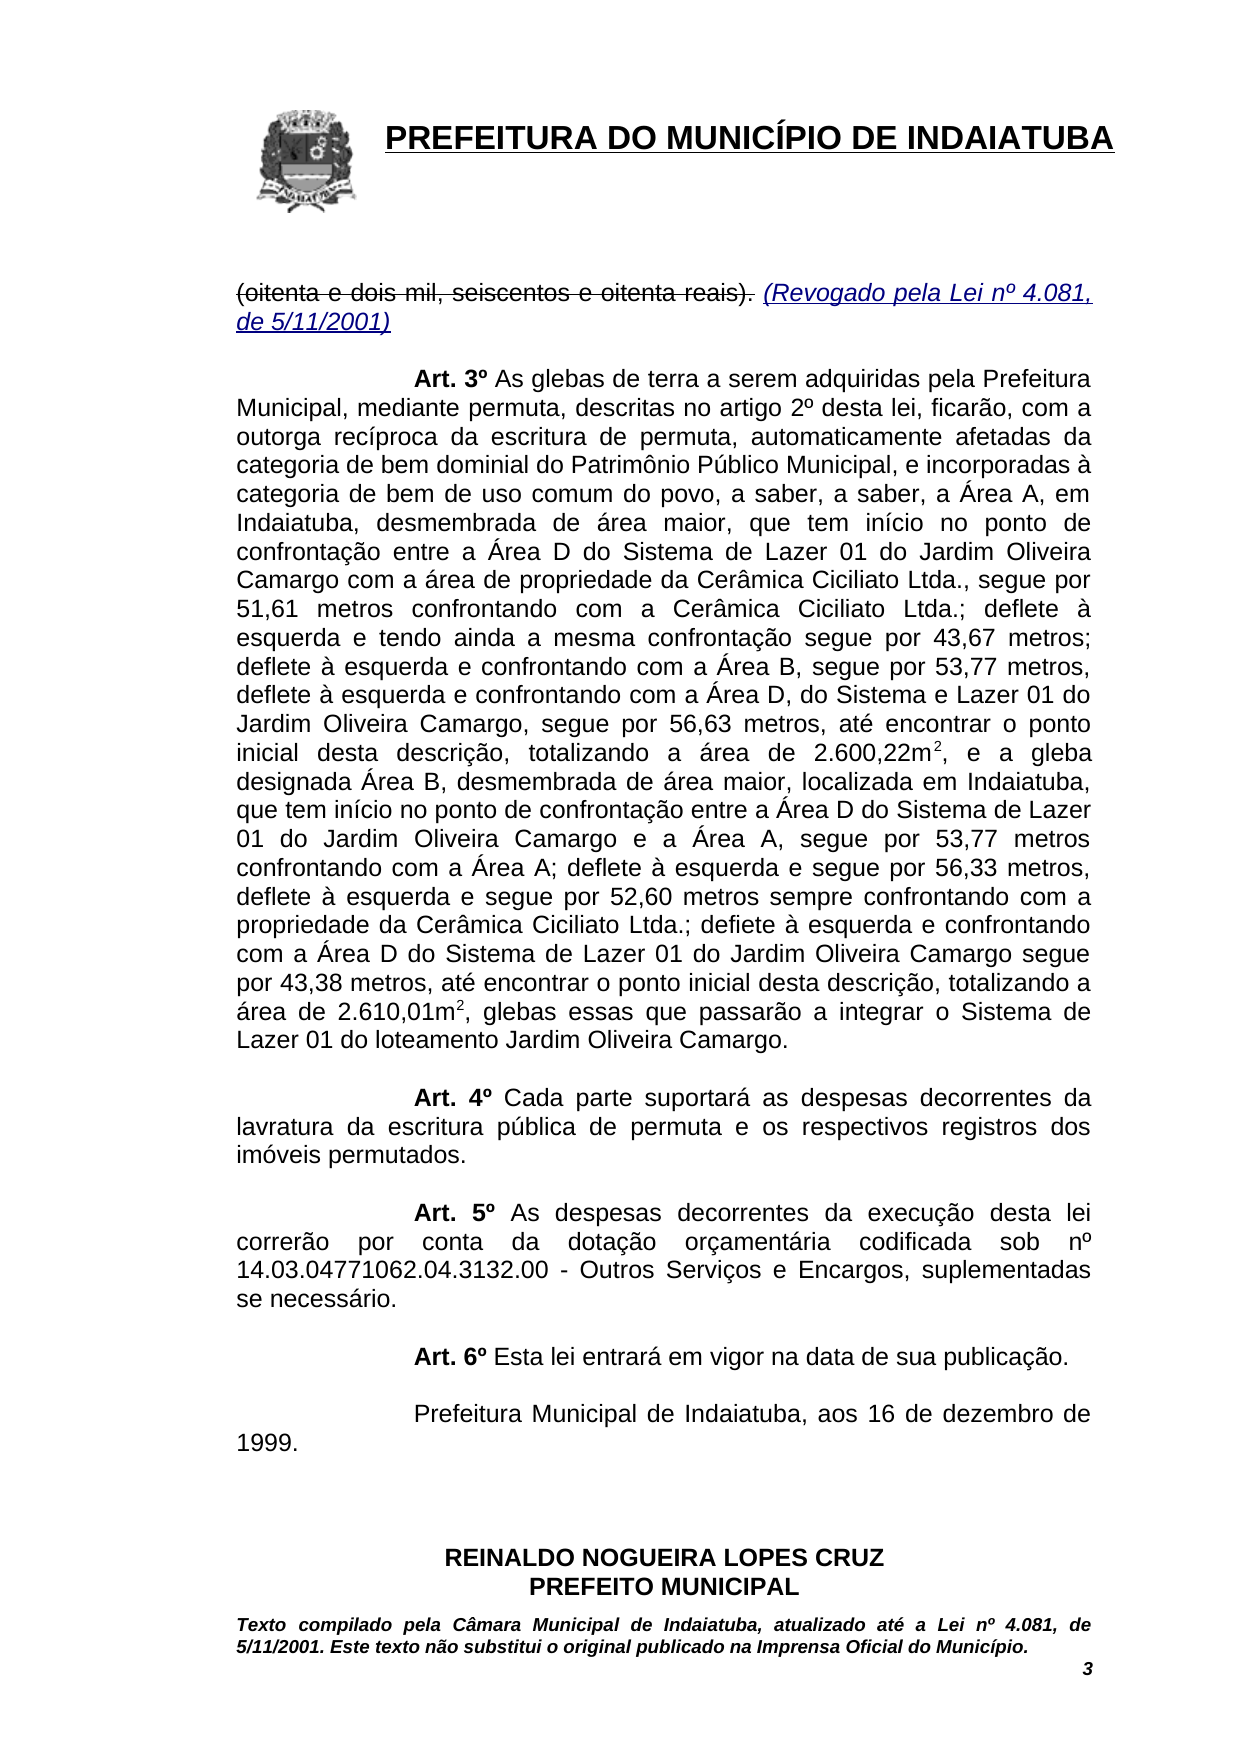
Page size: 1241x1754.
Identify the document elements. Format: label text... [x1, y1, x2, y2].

text Art. 3º As glebas de terra a serem adquiridas pela Prefeitura Municipal, mediante permuta, descritas no artigo 2º desta lei, ficarão, com a outorga recíproca da escritura de permuta, automaticamente afetadas da categoria de bem dominial do Patrimônio Público Municipal, e incorporadas à categoria de bem de uso comum do povo, a saber, a saber, a Área A, em Indaiatuba, desmembrada de área maior, que tem início no ponto de confrontação entre a Área D do Sistema de Lazer 01 do Jardim Oliveira Camargo com a área de propriedade da Cerâmica Ciciliato Ltda., segue por 51,61 metros confrontando com a Cerâmica Ciciliato Ltda.; deflete à esquerda e tendo ainda a mesma confrontação segue por 43,67 metros; deflete à esquerda e confrontando com a Área B, segue por 53,77 metros, deflete à esquerda e confrontando com a Área D, do Sistema e Lazer 01 do Jardim Oliveira Camargo, segue por 56,63 metros, até encontrar o ponto inicial desta descrição, totalizando a área de 2.600,22m2, e a gleba designada Área B, desmembrada de área maior, localizada em Indaiatuba, que tem início no ponto de confrontação entre a Área D do Sistema de Lazer 01 do Jardim Oliveira Camargo e a Área A, segue por 53,77 metros confrontando com a Área A; deflete à esquerda e segue por 56,33 metros, deflete à esquerda e segue por 52,60 metros sempre confrontando com a propriedade da Cerâmica Ciciliato Ltda.; defiete à esquerda e confrontando com a Área D do Sistema de Lazer 01 do Jardim Oliveira Camargo segue por 43,38 metros, até encontrar o ponto inicial desta descrição, totalizando a área de 2.610,01m2, glebas essas que passarão a integrar o Sistema de Lazer 01 do loteamento Jardim Oliveira Camargo. [236, 364, 1092, 1054]
text Art. 6º Esta lei entrará em vigor na data de sua publicação. [236, 1342, 1092, 1370]
text REINALDO NOGUEIRA LOPES CRUZ [236, 1543, 1092, 1572]
text PREFEITO MUNICIPAL [236, 1572, 1092, 1600]
text Art. 4º Cada parte suportará as despesas decorrentes da lavratura da escritura pública de permuta e os respectivos registros dos imóveis permutados. [236, 1083, 1092, 1169]
text Art. 5º As despesas decorrentes da execução desta lei correrão por conta da dotação orçamentária codificada sob nº 14.03.04771062.04.3132.00 - Outros Serviços e Encargos, suplementadas se necessário. [236, 1198, 1092, 1313]
text Prefeitura Municipal de Indaiatuba, aos 16 de dezembro de 1999. [236, 1399, 1092, 1457]
